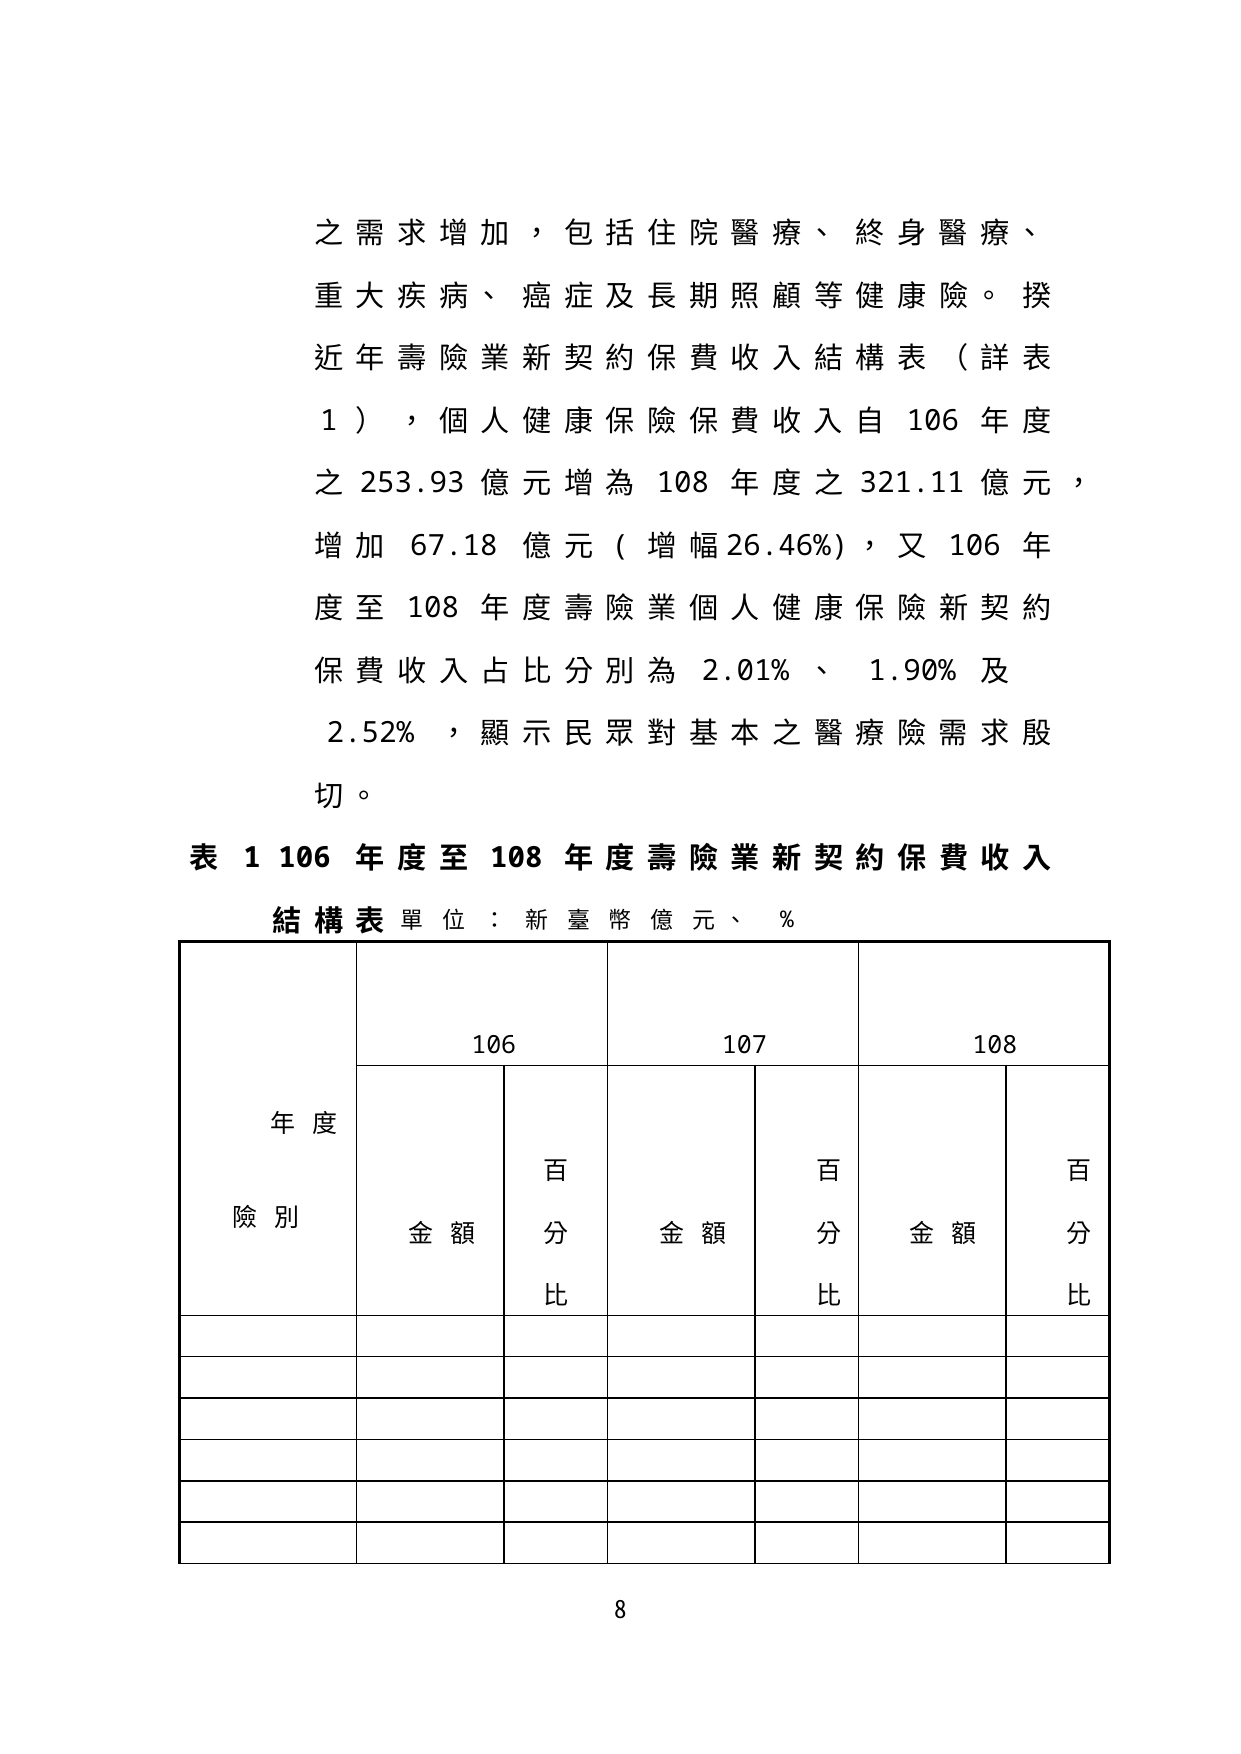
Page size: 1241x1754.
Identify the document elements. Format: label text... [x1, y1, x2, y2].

table_cell 百分比 [756, 1066, 858, 1314]
table_cell 61.14 [608, 1357, 754, 1397]
table_cell 9,106.03 [357, 1316, 503, 1356]
table_cell 61.34 [859, 1523, 1005, 1563]
table_cell 0.42 [756, 1523, 858, 1563]
table_cell 262.55 [608, 1399, 754, 1438]
table_cell 2,993.75 [859, 1440, 1005, 1480]
table_cell 23.49 [1007, 1440, 1108, 1480]
table_header 年度 險別 [181, 943, 356, 1314]
table_cell 57.90 [608, 1523, 754, 1563]
table_cell 0.48 [1007, 1357, 1108, 1397]
table_cell 65.20 [357, 1357, 503, 1397]
table_cell 團體傷害保險 [181, 1523, 356, 1563]
table_cell 個人健康保險 [181, 1399, 356, 1438]
table_cell 0.52 [505, 1357, 607, 1397]
text 據內政部戶政司編製「民國108年重要人口指標」指出，我國老年人口（65歲以上）於107年3月底達14.05%，正式邁入高齡社會（超過14%），又預估 114年我國將進入超高齡社會（65歲人口占比超過20%）。隨著人口老化速度持續攀升，及全民健保財務狀況拮据、醫療費用不斷調漲等，民眾透過商業保險加強醫療保障之需求增加，包括住院醫療、終身醫療、重大疾病、癌症及長期照顧等健康險。揆近年壽險業新契約保費收入結構表（詳表1），個人健康保險保費收入自106年度之253.93億元增為108年度之321.11億元，增加67.18億元(增幅26.46%)，又106年度至108年度壽險業個人健康保險新契約保費收入占比分別為2.01%、1.90%及2.52%，顯示民眾對基本之醫療險需求殷切。 [271, 189, 1058, 814]
table_cell 個人年金保險 [181, 1440, 356, 1480]
table_cell 百分比 [1007, 1066, 1108, 1314]
table_cell 個人傷害保險 [181, 1357, 356, 1397]
table_cell 0.46 [505, 1523, 607, 1563]
table_cell 2.01 [505, 1399, 607, 1438]
table_cell 團體人壽保險 [181, 1482, 356, 1521]
table_cell 72.12 [1007, 1316, 1108, 1356]
table_cell 3,029.93 [357, 1440, 503, 1480]
table_cell 金額 [357, 1066, 503, 1314]
table_header 106 [357, 943, 607, 1064]
table_header 108 [859, 943, 1108, 1064]
table_cell 60.96 [859, 1357, 1005, 1397]
table_cell 29.26 [357, 1482, 503, 1521]
table_cell 33.64 [608, 1482, 754, 1521]
table_cell 9,995.62 [608, 1316, 754, 1356]
table_cell 0.24 [756, 1482, 858, 1521]
table_cell 0.48 [1007, 1523, 1108, 1563]
table_cell 9,193.11 [859, 1316, 1005, 1356]
table_cell 百分比 [505, 1066, 607, 1314]
table_cell 24.03 [505, 1440, 607, 1480]
table_cell 321.11 [859, 1399, 1005, 1438]
table_cell 24.00 [756, 1440, 858, 1480]
table_cell 253.93 [357, 1399, 503, 1438]
table_cell 72.23 [505, 1316, 607, 1356]
table_cell 0.44 [756, 1357, 858, 1397]
table_cell 金額 [859, 1066, 1005, 1314]
table_cell 3,311.66 [608, 1440, 754, 1480]
table_cell 個人人壽保険 [181, 1316, 356, 1356]
table_cell 57.41 [357, 1523, 503, 1563]
table_cell 1.90 [756, 1399, 858, 1438]
table_cell 2.52 [1007, 1399, 1108, 1438]
table_header 107 [608, 943, 858, 1064]
table_cell 0.27 [1007, 1482, 1108, 1521]
table_cell 72.44 [756, 1316, 858, 1356]
table_cell 金額 [608, 1066, 754, 1314]
table_cell 0.23 [505, 1482, 607, 1521]
text 表1 106年度至108年度壽險業新契約保費收入結構表單位：新臺幣億元、% [168, 814, 1087, 939]
table_cell 34.17 [859, 1482, 1005, 1521]
